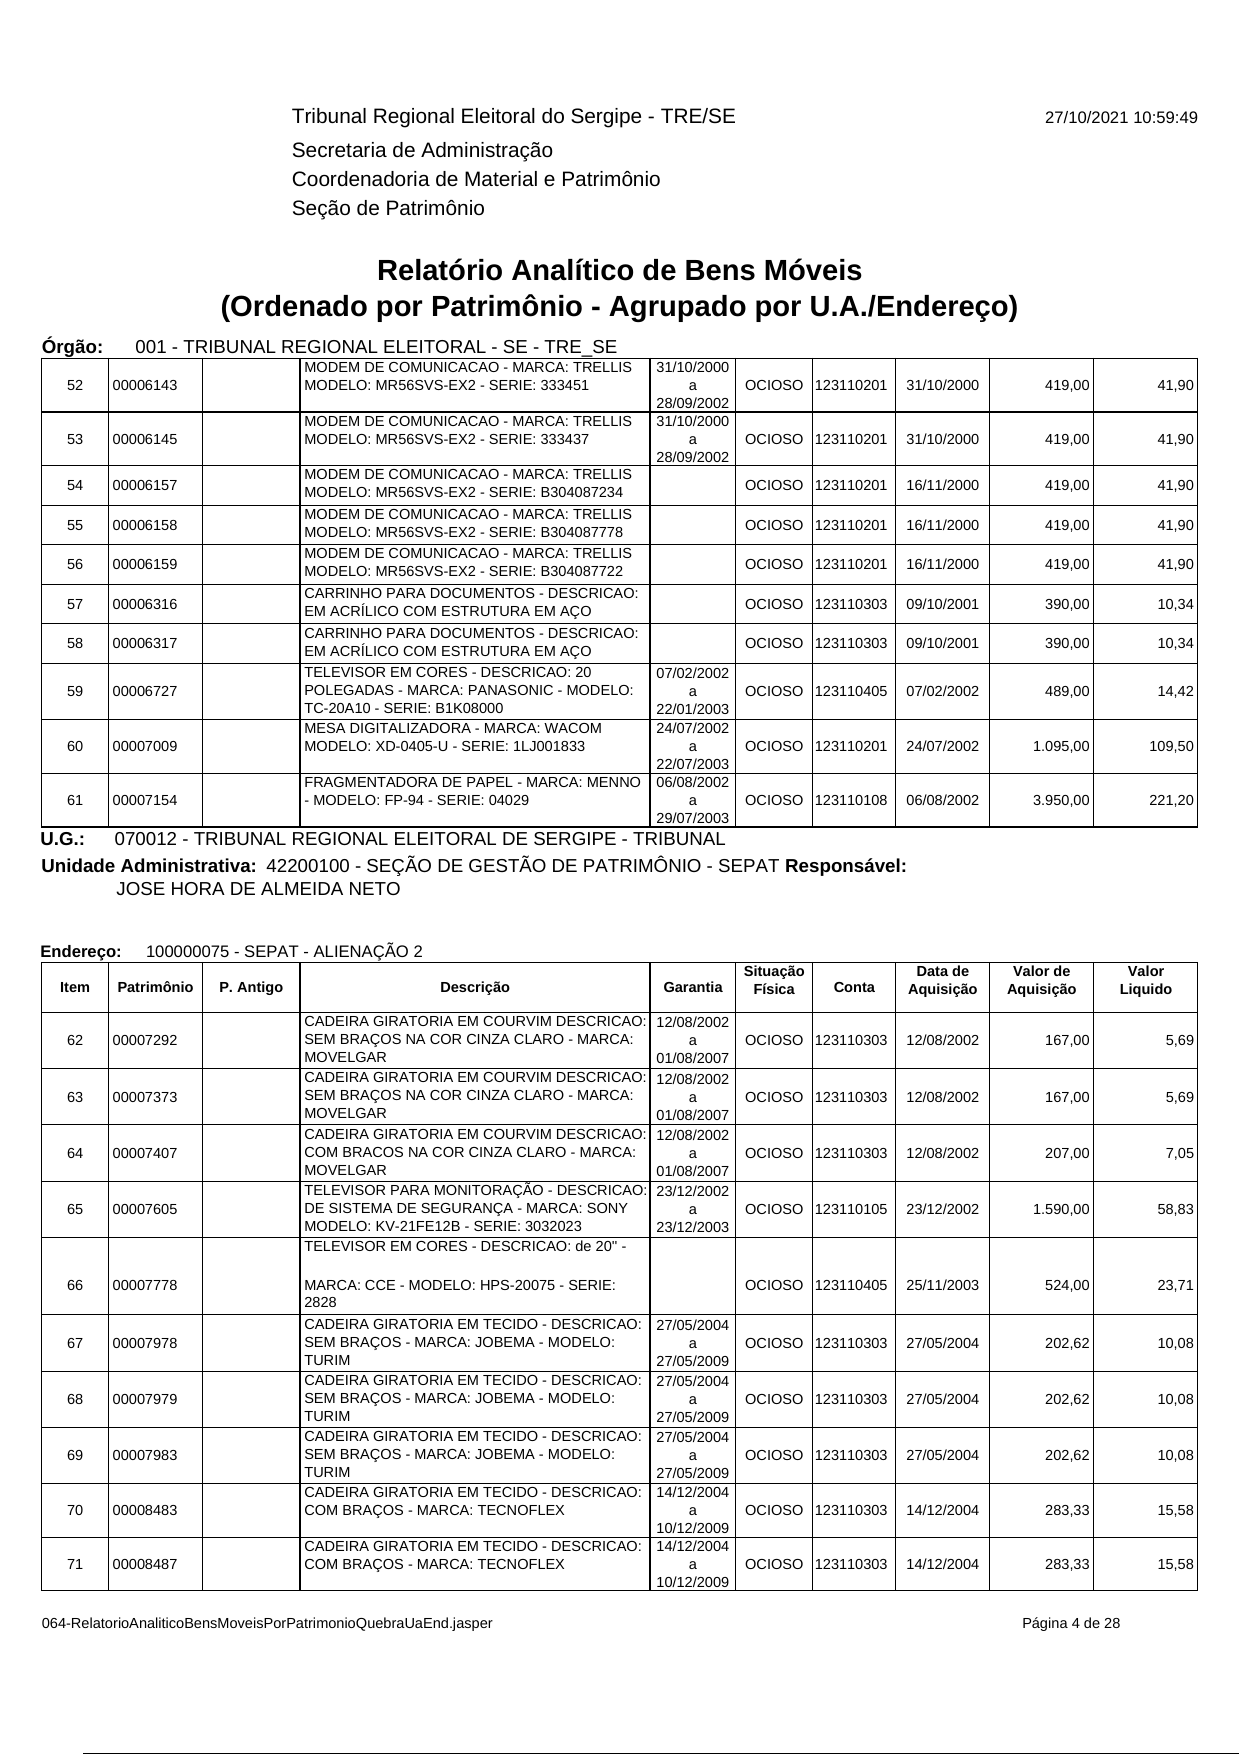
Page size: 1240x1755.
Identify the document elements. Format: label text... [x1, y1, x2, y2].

table_cell 68 [42, 1372, 108, 1427]
table_cell 00007605 [109, 1182, 202, 1237]
table_cell 00006157 [109, 466, 202, 504]
table_cell CARRINHO PARA DOCUMENTOS - DESCRICAO: EM ACRÍLICO COM ESTRUTURA EM AÇO [301, 624, 649, 663]
table_cell 283,33 [990, 1484, 1093, 1537]
table_cell 00007373 [109, 1069, 202, 1124]
table_cell 14/12/2004 a 10/12/2009 [651, 1484, 735, 1537]
table_cell 00006158 [109, 506, 202, 544]
table_cell [203, 624, 299, 663]
table_cell OCIOSO [736, 1125, 812, 1181]
table_cell 63 [42, 1069, 108, 1124]
table_cell OCIOSO [736, 466, 812, 504]
table_cell 15,58 [1094, 1484, 1197, 1537]
table_cell 123110303 [813, 1372, 895, 1427]
table_cell [203, 1428, 299, 1483]
table_cell 00006143 [109, 359, 202, 411]
table_cell OCIOSO [736, 720, 812, 773]
table_cell 65 [42, 1182, 108, 1237]
table_cell MODEM DE COMUNICACAO - MARCA: TRELLIS MODELO: MR56SVS-EX2 - SERIE: B304087722 [301, 545, 649, 584]
table_cell CADEIRA GIRATORIA EM TECIDO - DESCRICAO: COM BRAÇOS - MARCA: TECNOFLEX [301, 1538, 649, 1590]
table_cell [203, 1315, 299, 1371]
table_cell [203, 585, 299, 623]
table_cell 14/12/2004 a 10/12/2009 [651, 1538, 735, 1590]
table_cell [203, 1013, 299, 1068]
table_cell 10,34 [1094, 624, 1197, 663]
table_cell 123110303 [813, 1538, 895, 1590]
table_cell 25/11/2003 [896, 1276, 989, 1314]
table_cell 00007983 [109, 1428, 202, 1483]
table_cell [203, 1372, 299, 1427]
table_cell 24/07/2002 a 22/07/2003 [651, 720, 735, 773]
table_cell [203, 1276, 299, 1314]
table_cell [42, 1238, 108, 1276]
table_cell 123110303 [813, 1428, 895, 1483]
table_cell [203, 1538, 299, 1590]
table_cell 12/08/2002 a 01/08/2007 [651, 1125, 735, 1181]
table_cell [203, 1182, 299, 1237]
table_cell MODEM DE COMUNICACAO - MARCA: TRELLIS MODELO: MR56SVS-EX2 - SERIE: B304087778 [301, 506, 649, 544]
table_cell OCIOSO [736, 1484, 812, 1537]
table_cell [203, 664, 299, 719]
table_cell 10,34 [1094, 585, 1197, 623]
table_cell 61 [42, 774, 108, 826]
table_cell 31/10/2000 a 28/09/2002 [651, 359, 735, 411]
table_cell 54 [42, 466, 108, 504]
table_cell 00008483 [109, 1484, 202, 1537]
text U.G.: 070012 - TRIBUNAL REGIONAL ELEITORAL DE SERGIPE - TRIBUNAL [40, 827, 1089, 849]
table_cell 524,00 [990, 1276, 1093, 1314]
table_cell 12/08/2002 a 01/08/2007 [651, 1013, 735, 1068]
table_cell 16/11/2000 [896, 545, 989, 584]
table_cell [203, 413, 299, 465]
table_cell 123110405 [813, 664, 895, 719]
table_cell CADEIRA GIRATORIA EM COURVIM DESCRICAO: SEM BRAÇOS NA COR CINZA CLARO - MARCA: MOVELGAR [301, 1013, 649, 1068]
table_cell 06/08/2002 [896, 774, 989, 826]
table_cell 167,00 [990, 1069, 1093, 1124]
table_cell 00007292 [109, 1013, 202, 1068]
table_cell 15,58 [1094, 1538, 1197, 1590]
table_cell 123110303 [813, 1315, 895, 1371]
table_cell MODEM DE COMUNICACAO - MARCA: TRELLIS MODELO: MR56SVS-EX2 - SERIE: B304087234 [301, 466, 649, 504]
table_cell 57 [42, 585, 108, 623]
text Unidade Administrativa: 42200100 - SEÇÃO DE GESTÃO DE PATRIMÔNIO - SEPAT Responsável: JOSE HORA DE ALMEIDA NETO [41, 855, 935, 899]
table_cell 12/08/2002 [896, 1069, 989, 1124]
table_header Patrimônio [109, 963, 202, 1012]
table_cell 123110201 [813, 359, 895, 411]
table_cell 23/12/2002 a 23/12/2003 [651, 1182, 735, 1237]
table_cell 27/05/2004 a 27/05/2009 [651, 1315, 735, 1371]
table_cell 60 [42, 720, 108, 773]
table_cell TELEVISOR PARA MONITORAÇÃO - DESCRICAO: DE SISTEMA DE SEGURANÇA - MARCA: SONY MODELO: KV-21FE12B - SERIE: 3032023 [301, 1182, 649, 1237]
table_header Item [42, 963, 108, 1012]
table_cell 41,90 [1094, 506, 1197, 544]
table_cell 10,08 [1094, 1315, 1197, 1371]
table_cell OCIOSO [736, 1013, 812, 1068]
table_cell 123110303 [813, 1069, 895, 1124]
table_cell OCIOSO [736, 545, 812, 584]
table_cell [651, 506, 735, 544]
table_cell 1.095,00 [990, 720, 1093, 773]
table_cell 221,20 [1094, 774, 1197, 826]
table_cell CADEIRA GIRATORIA EM TECIDO - DESCRICAO: COM BRAÇOS - MARCA: TECNOFLEX [301, 1484, 649, 1537]
table_cell 31/10/2000 [896, 413, 989, 465]
table_cell OCIOSO [736, 1428, 812, 1483]
table_cell [990, 1238, 1093, 1276]
table_cell OCIOSO [736, 585, 812, 623]
table_header Situação Física [736, 963, 812, 1012]
table_cell MARCA: CCE - MODELO: HPS-20075 - SERIE: 2828 [301, 1276, 649, 1314]
table_cell 207,00 [990, 1125, 1093, 1181]
table_cell CADEIRA GIRATORIA EM TECIDO - DESCRICAO: SEM BRAÇOS - MARCA: JOBEMA - MODELO: TURIM [301, 1428, 649, 1483]
table_cell 12/08/2002 [896, 1125, 989, 1181]
table_cell [651, 1276, 735, 1314]
table_cell 419,00 [990, 545, 1093, 584]
table_cell 123110105 [813, 1182, 895, 1237]
table_cell OCIOSO [736, 1182, 812, 1237]
table_header Valor de Aquisição [990, 963, 1093, 1012]
table_cell [203, 466, 299, 504]
table_cell 00006317 [109, 624, 202, 663]
table_cell OCIOSO [736, 413, 812, 465]
table_cell 69 [42, 1428, 108, 1483]
table_cell 70 [42, 1484, 108, 1537]
table_cell 27/05/2004 [896, 1428, 989, 1483]
table_cell [203, 1238, 299, 1276]
table_cell 41,90 [1094, 359, 1197, 411]
table_cell 09/10/2001 [896, 624, 989, 663]
table_cell [203, 359, 299, 411]
table_cell 14/12/2004 [896, 1484, 989, 1537]
table_cell 31/10/2000 a 28/09/2002 [651, 413, 735, 465]
table_cell OCIOSO [736, 664, 812, 719]
table_header Garantia [651, 963, 735, 1012]
table_cell 489,00 [990, 664, 1093, 719]
table_cell 59 [42, 664, 108, 719]
table_cell [203, 1125, 299, 1181]
table_cell 23/12/2002 [896, 1182, 989, 1237]
table_cell CADEIRA GIRATORIA EM TECIDO - DESCRICAO: SEM BRAÇOS - MARCA: JOBEMA - MODELO: TURIM [301, 1372, 649, 1427]
table_cell [813, 1238, 895, 1276]
table_cell 12/08/2002 a 01/08/2007 [651, 1069, 735, 1124]
table_cell 202,62 [990, 1315, 1093, 1371]
table_cell 3.950,00 [990, 774, 1093, 826]
table_cell 52 [42, 359, 108, 411]
table_cell 00006727 [109, 664, 202, 719]
table_cell [203, 1069, 299, 1124]
table_cell 58 [42, 624, 108, 663]
table_header Data de Aquisição [896, 963, 989, 1012]
table_cell 123110303 [813, 1125, 895, 1181]
table_cell [651, 545, 735, 584]
table_cell 390,00 [990, 624, 1093, 663]
table_cell 41,90 [1094, 466, 1197, 504]
table_cell 53 [42, 413, 108, 465]
table_cell 10,08 [1094, 1428, 1197, 1483]
table_cell 16/11/2000 [896, 506, 989, 544]
table_cell 64 [42, 1125, 108, 1181]
table_cell 41,90 [1094, 413, 1197, 465]
table_cell TELEVISOR EM CORES - DESCRICAO: de 20'' - [301, 1238, 649, 1276]
table_cell 12/08/2002 [896, 1013, 989, 1068]
table_cell OCIOSO [736, 506, 812, 544]
table_cell 123110405 [813, 1276, 895, 1314]
table_cell 1.590,00 [990, 1182, 1093, 1237]
table_cell 123110303 [813, 1013, 895, 1068]
table_cell OCIOSO [736, 1315, 812, 1371]
table_header Valor Liquido [1094, 963, 1197, 1012]
table_cell OCIOSO [736, 1069, 812, 1124]
table_cell 09/10/2001 [896, 585, 989, 623]
table_cell 07/02/2002 [896, 664, 989, 719]
table_cell 7,05 [1094, 1125, 1197, 1181]
table_cell 00007978 [109, 1315, 202, 1371]
table_cell 202,62 [990, 1428, 1093, 1483]
table_cell [896, 1238, 989, 1276]
table_cell 00007009 [109, 720, 202, 773]
table_header P. Antigo [203, 963, 299, 1012]
table_cell 123110201 [813, 413, 895, 465]
table_cell MESA DIGITALIZADORA - MARCA: WACOM MODELO: XD-0405-U - SERIE: 1LJ001833 [301, 720, 649, 773]
table_cell OCIOSO [736, 1276, 812, 1314]
table_cell 00006159 [109, 545, 202, 584]
table_cell 123110201 [813, 506, 895, 544]
table_cell 00006316 [109, 585, 202, 623]
text Endereço: 100000075 - SEPAT - ALIENAÇÃO 2 [40, 941, 1089, 961]
table_cell 58,83 [1094, 1182, 1197, 1237]
table_cell [651, 624, 735, 663]
table_cell [1094, 1238, 1197, 1276]
table_cell [109, 1238, 202, 1276]
table_cell 283,33 [990, 1538, 1093, 1590]
table_cell 14,42 [1094, 664, 1197, 719]
table_cell 123110201 [813, 466, 895, 504]
table_cell 202,62 [990, 1372, 1093, 1427]
table_cell [651, 466, 735, 504]
table_cell 27/05/2004 [896, 1315, 989, 1371]
table_cell 123110303 [813, 624, 895, 663]
table_cell 56 [42, 545, 108, 584]
table_cell 419,00 [990, 359, 1093, 411]
table_cell 00006145 [109, 413, 202, 465]
table_cell 123110108 [813, 774, 895, 826]
table_cell 07/02/2002 a 22/01/2003 [651, 664, 735, 719]
table_cell TELEVISOR EM CORES - DESCRICAO: 20 POLEGADAS - MARCA: PANASONIC - MODELO: TC-20A10 - SERIE: B1K08000 [301, 664, 649, 719]
table_cell 123110303 [813, 1484, 895, 1537]
table_cell OCIOSO [736, 1538, 812, 1590]
table_cell 5,69 [1094, 1013, 1197, 1068]
table_cell 109,50 [1094, 720, 1197, 773]
table_header Descrição [301, 963, 649, 1012]
table_cell 16/11/2000 [896, 466, 989, 504]
table_cell 5,69 [1094, 1069, 1197, 1124]
table_cell [203, 1484, 299, 1537]
table_cell 06/08/2002 a 29/07/2003 [651, 774, 735, 826]
table_cell [203, 506, 299, 544]
table_cell 66 [42, 1276, 108, 1314]
table_cell 23,71 [1094, 1276, 1197, 1314]
table_cell [203, 545, 299, 584]
table_cell 123110201 [813, 545, 895, 584]
table_cell CADEIRA GIRATORIA EM COURVIM DESCRICAO: SEM BRAÇOS NA COR CINZA CLARO - MARCA: MOVELGAR [301, 1069, 649, 1124]
table_cell CARRINHO PARA DOCUMENTOS - DESCRICAO: EM ACRÍLICO COM ESTRUTURA EM AÇO [301, 585, 649, 623]
table_cell 62 [42, 1013, 108, 1068]
table_cell [736, 1238, 812, 1276]
table_cell 419,00 [990, 413, 1093, 465]
table_cell 27/05/2004 [896, 1372, 989, 1427]
table_cell 390,00 [990, 585, 1093, 623]
table_cell MODEM DE COMUNICACAO - MARCA: TRELLIS MODELO: MR56SVS-EX2 - SERIE: 333437 [301, 413, 649, 465]
table_cell 419,00 [990, 506, 1093, 544]
table_cell OCIOSO [736, 359, 812, 411]
table_cell 00007154 [109, 774, 202, 826]
table_cell FRAGMENTADORA DE PAPEL - MARCA: MENNO - MODELO: FP-94 - SERIE: 04029 [301, 774, 649, 826]
table_cell 27/05/2004 a 27/05/2009 [651, 1428, 735, 1483]
table_cell [651, 1238, 735, 1276]
table_cell 27/05/2004 a 27/05/2009 [651, 1372, 735, 1427]
table_cell [203, 774, 299, 826]
table_cell MODEM DE COMUNICACAO - MARCA: TRELLIS MODELO: MR56SVS-EX2 - SERIE: 333451 [301, 359, 649, 411]
table_cell 167,00 [990, 1013, 1093, 1068]
table_cell 123110303 [813, 585, 895, 623]
table_cell CADEIRA GIRATORIA EM TECIDO - DESCRICAO: SEM BRAÇOS - MARCA: JOBEMA - MODELO: TURIM [301, 1315, 649, 1371]
table_cell 00007979 [109, 1372, 202, 1427]
table_cell OCIOSO [736, 624, 812, 663]
table_cell 55 [42, 506, 108, 544]
table_cell 123110201 [813, 720, 895, 773]
table_cell 00007407 [109, 1125, 202, 1181]
table_header Conta [813, 963, 895, 1012]
table_cell 10,08 [1094, 1372, 1197, 1427]
table_cell [203, 720, 299, 773]
table_cell 67 [42, 1315, 108, 1371]
table_cell 00008487 [109, 1538, 202, 1590]
table_cell OCIOSO [736, 1372, 812, 1427]
table_cell 31/10/2000 [896, 359, 989, 411]
table_cell OCIOSO [736, 774, 812, 826]
table_cell 00007778 [109, 1276, 202, 1314]
table_cell 14/12/2004 [896, 1538, 989, 1590]
table_cell CADEIRA GIRATORIA EM COURVIM DESCRICAO: COM BRACOS NA COR CINZA CLARO - MARCA: MOVELGAR [301, 1125, 649, 1181]
table_cell 419,00 [990, 466, 1093, 504]
table_cell 71 [42, 1538, 108, 1590]
table_cell 41,90 [1094, 545, 1197, 584]
table_cell [651, 585, 735, 623]
table_cell 24/07/2002 [896, 720, 989, 773]
